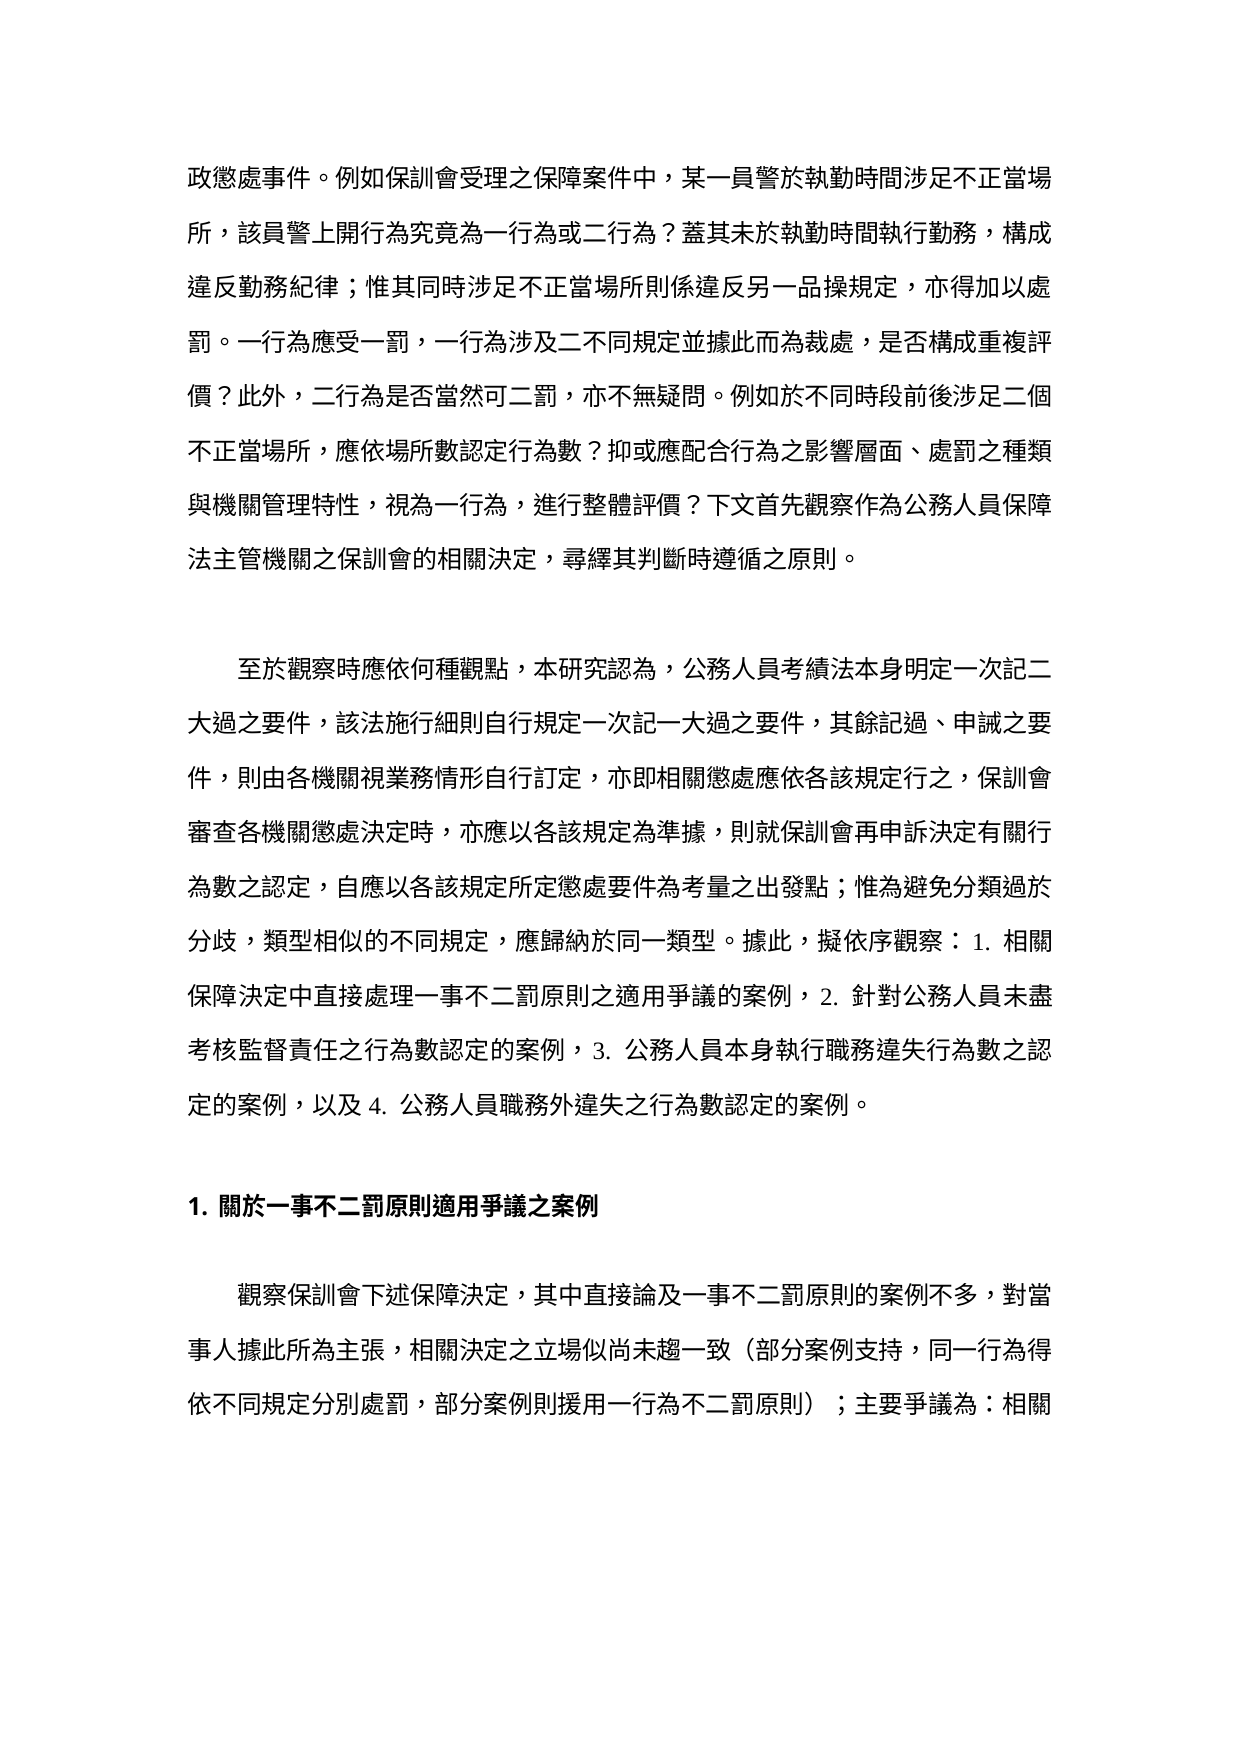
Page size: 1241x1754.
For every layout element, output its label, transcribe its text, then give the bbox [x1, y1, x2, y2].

text 至於觀察時應依何種觀點，本研究認為，公務人員考績法本身明定一次記二大過之要件，該法施行細則自行規定一次記一大過之要件，其餘記過、申誡之要件，則由各機關視業務情形自行訂定，亦即相關懲處應依各該規定行之，保訓會審查各機關懲處決定時，亦應以各該規定為準據，則就保訓會再申訴決定有關行為數之認定，自應以各該規定所定懲處要件為考量之出發點；惟為避免分類過於分歧，類型相似的不同規定，應歸納於同一類型。據此，擬依序觀察：1. 相關保障決定中直接處理一事不二罰原則之適用爭議的案例，2. 針對公務人員未盡考核監督責任之行為數認定的案例，3. 公務人員本身執行職務違失行為數之認定的案例，以及 4. 公務人員職務外違失之行為數認定的案例。 [187, 652, 1054, 1121]
text 觀察保訓會下述保障決定，其中直接論及一事不二罰原則的案例不多，對當事人據此所為主張，相關決定之立場似尚未趨一致（部分案例支持，同一行為得依不同規定分別處罰，部分案例則援用一行為不二罰原則）；主要爭議為：相關 [187, 1278, 1054, 1421]
subtitle 關於一事不二罰原則適用爭議之案例 [187, 1188, 1096, 1222]
text 政懲處事件。例如保訓會受理之保障案件中，某一員警於執勤時間涉足不正當場所，該員警上開行為究竟為一行為或二行為？蓋其未於執勤時間執行勤務，構成違反勤務紀律；惟其同時涉足不正當場所則係違反另一品操規定，亦得加以處罰。一行為應受一罰，一行為涉及二不同規定並據此而為裁處，是否構成重複評價？此外，二行為是否當然可二罰，亦不無疑問。例如於不同時段前後涉足二個不正當場所，應依場所數認定行為數？抑或應配合行為之影響層面、處罰之種類與機關管理特性，視為一行為，進行整體評價？下文首先觀察作為公務人員保障法主管機關之保訓會的相關決定，尋繹其判斷時遵循之原則。 [187, 161, 1054, 576]
